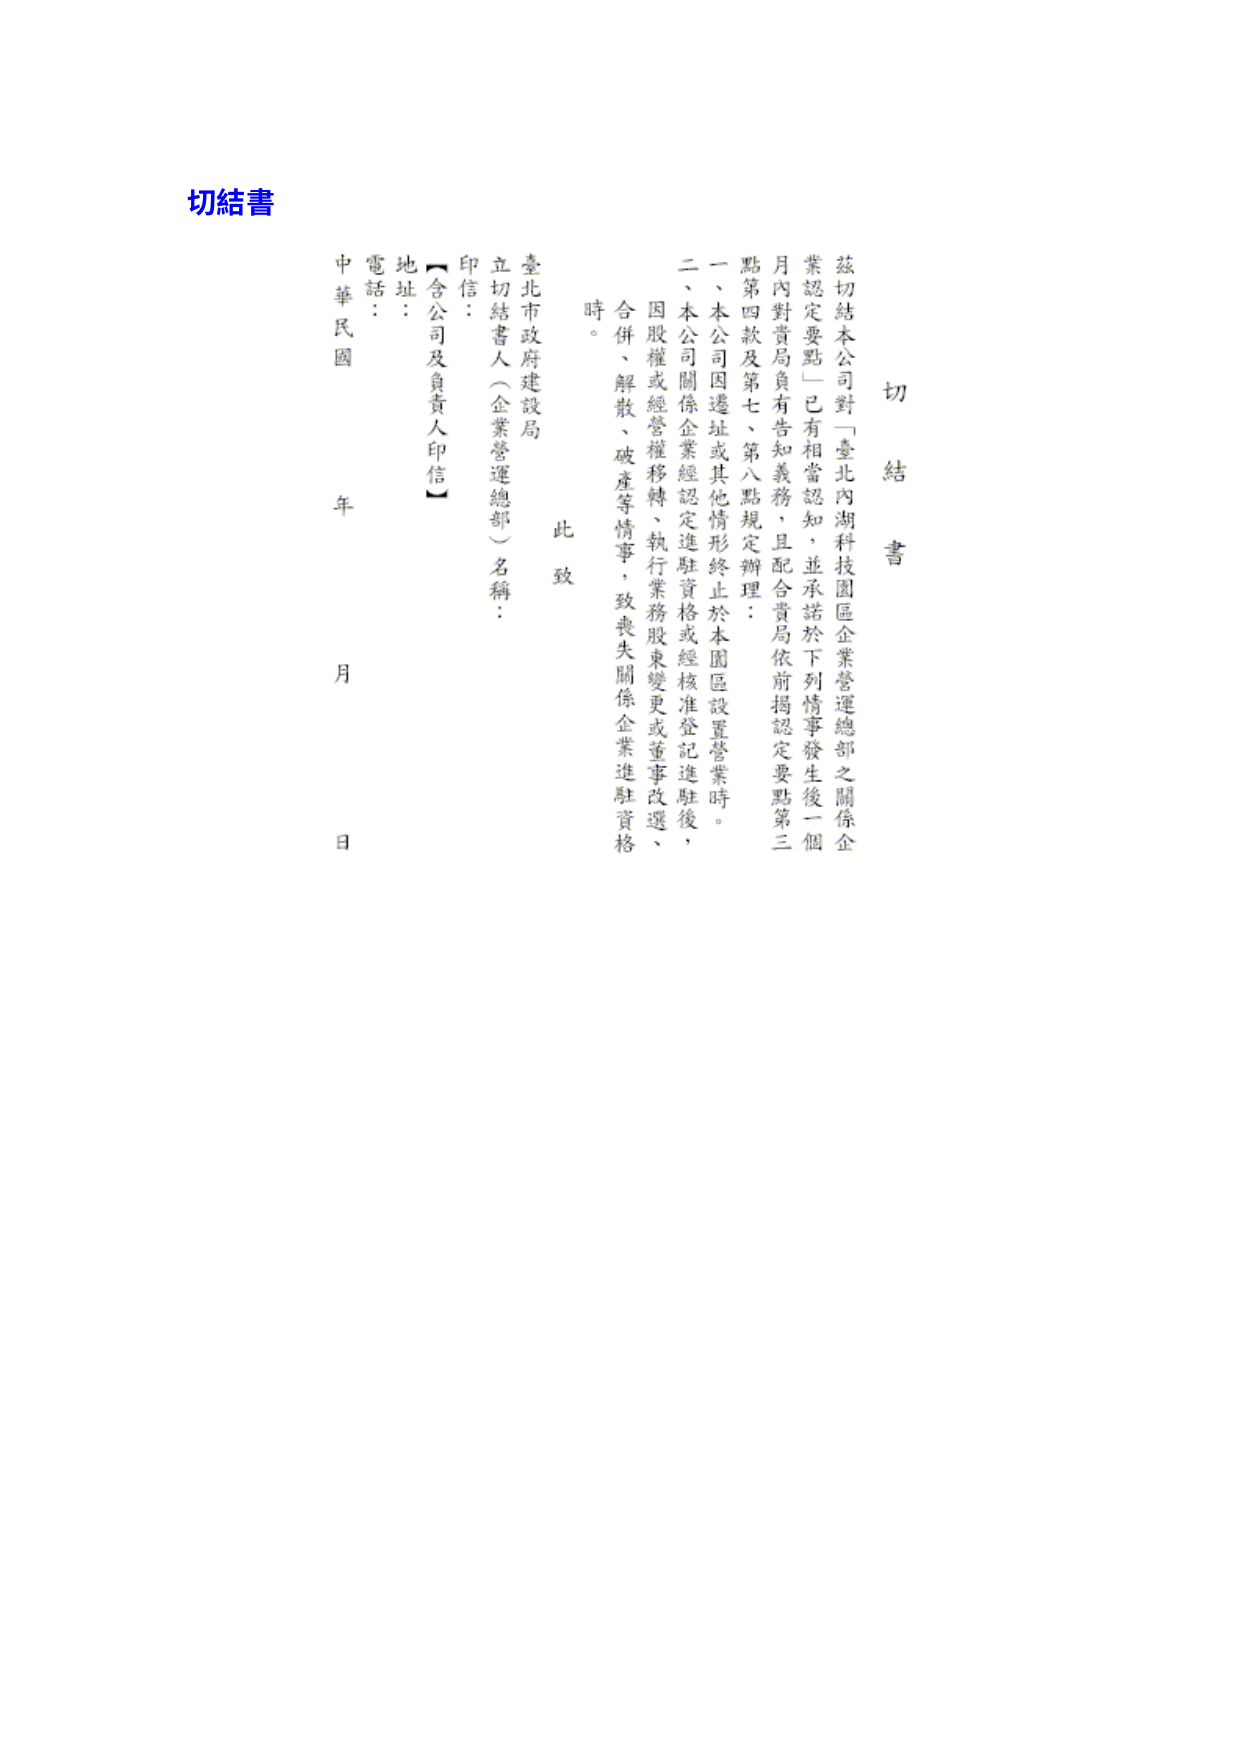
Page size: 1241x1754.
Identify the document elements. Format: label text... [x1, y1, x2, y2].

text 切結書 [187, 179, 1053, 221]
picture [328, 250, 912, 854]
